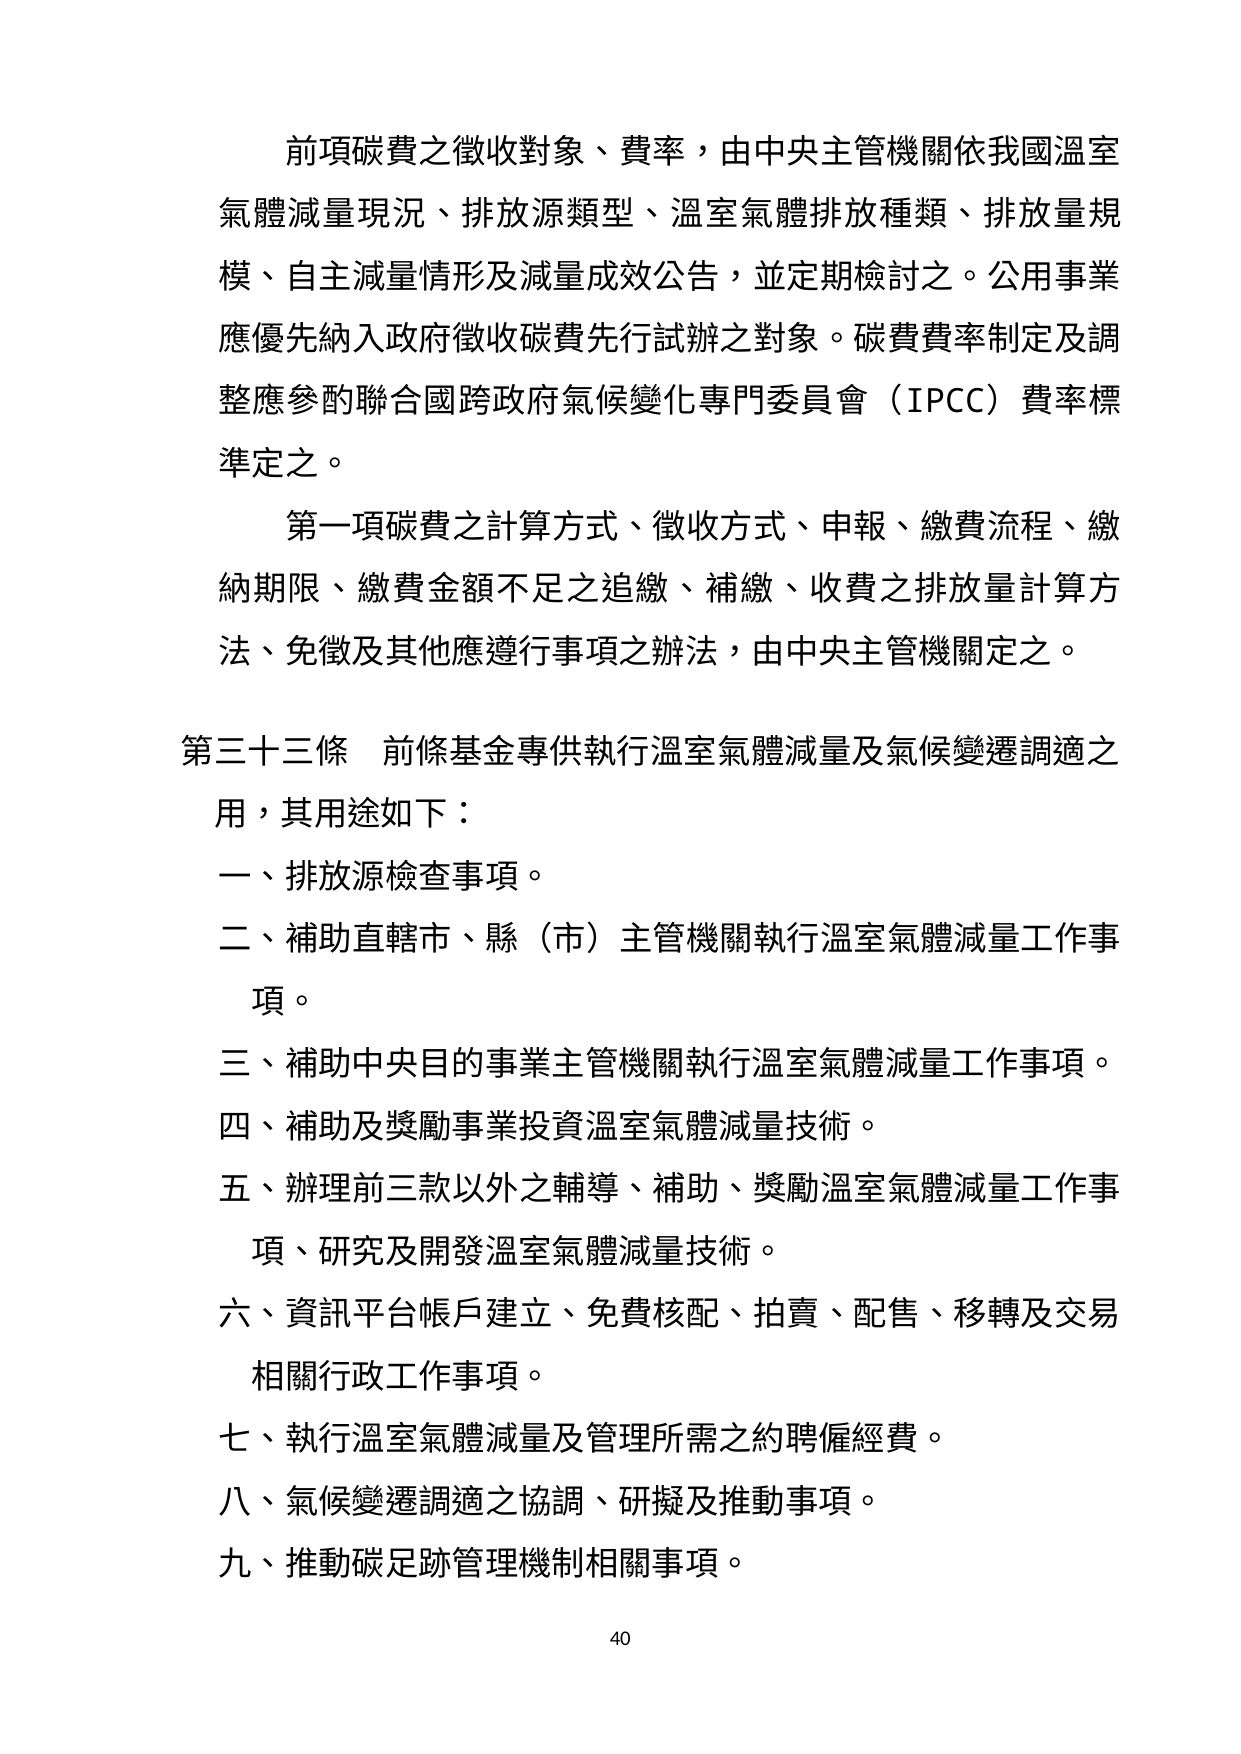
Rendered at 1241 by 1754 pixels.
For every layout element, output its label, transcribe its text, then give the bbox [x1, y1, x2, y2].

text 八、氣候變遷調適之協調、研擬及推動事項。 [218, 1457, 1122, 1519]
text 六、資訊平台帳戶建立、免費核配、拍賣、配售、移轉及交易相關行政工作事項。 [218, 1269, 1122, 1394]
text 七、執行溫室氣體減量及管理所需之約聘僱經費。 [218, 1394, 1122, 1457]
text 五、辦理前三款以外之輔導、補助、獎勵溫室氣體減量工作事項、研究及開發溫室氣體減量技術。 [218, 1144, 1122, 1269]
text 二、補助直轄市、縣（市）主管機關執行溫室氣體減量工作事項。 [218, 894, 1122, 1019]
text 九、推動碳足跡管理機制相關事項。 [218, 1519, 1122, 1582]
text 第一項碳費之計算方式、徵收方式、申報、繳費流程、繳納期限、繳費金額不足之追繳、補繳、收費之排放量計算方法、免徵及其他應遵行事項之辦法，由中央主管機關定之。 [218, 482, 1122, 669]
text 前項碳費之徵收對象、費率，由中央主管機關依我國溫室氣體減量現況、排放源類型、溫室氣體排放種類、排放量規模、自主減量情形及減量成效公告，並定期檢討之。公用事業應優先納入政府徵收碳費先行試辦之對象。碳費費率制定及調整應參酌聯合國跨政府氣候變化專門委員會（IPCC）費率標準定之。 [218, 107, 1122, 482]
text 第三十三條 前條基金專供執行溫室氣體減量及氣候變遷調適之用，其用途如下： [181, 707, 1122, 832]
text 三、補助中央目的事業主管機關執行溫室氣體減量工作事項。 [218, 1019, 1122, 1082]
text 四、補助及獎勵事業投資溫室氣體減量技術。 [218, 1082, 1122, 1144]
text 一、排放源檢查事項。 [218, 832, 1122, 894]
